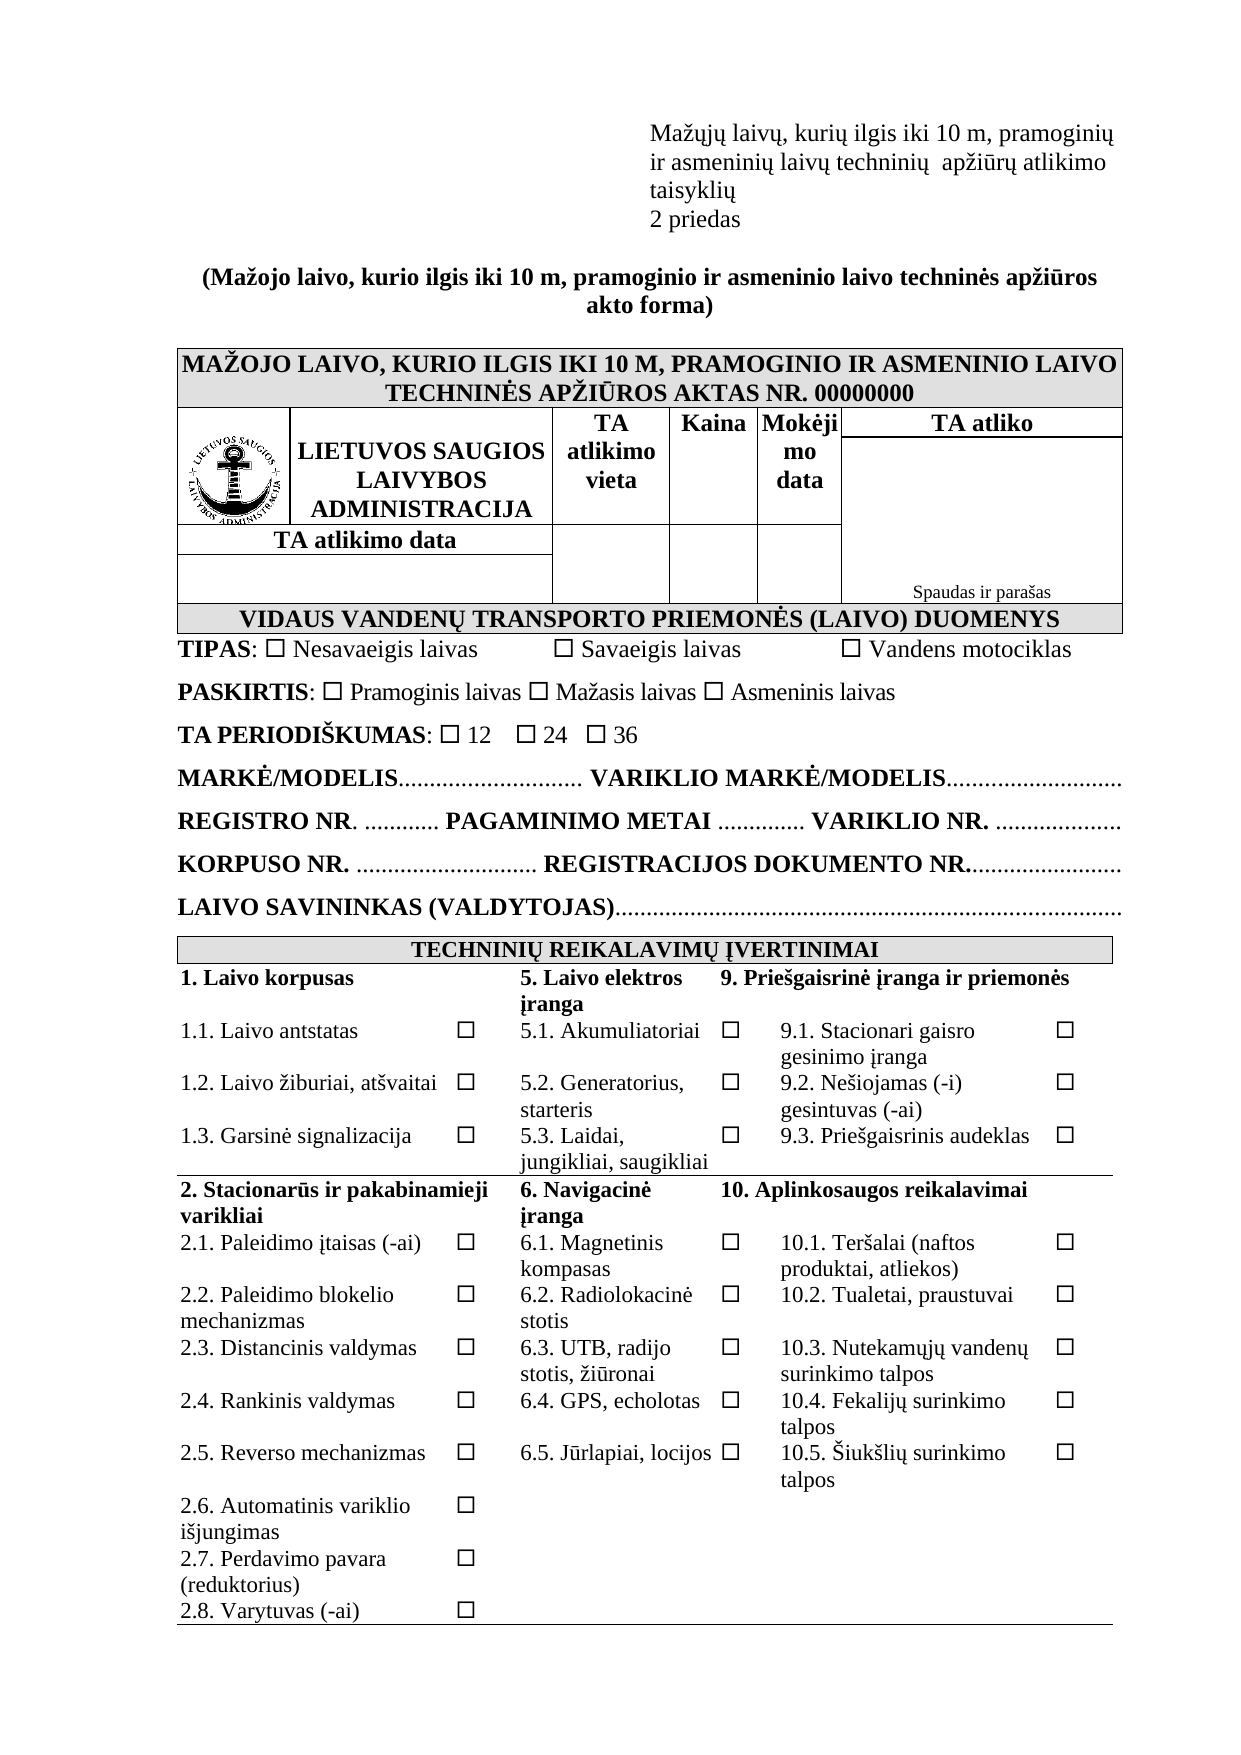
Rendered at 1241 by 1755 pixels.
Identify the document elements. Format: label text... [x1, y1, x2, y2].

table_cell [] [718, 1069, 777, 1122]
table_cell [] [453, 1017, 517, 1069]
table_cell [718, 1492, 777, 1545]
table_cell VIDAUS VANDENŲ TRANSPORTO PRIEMONĖS (LAIVO) DUOMENYS [178, 604, 1122, 633]
table_cell [] [1052, 1334, 1113, 1387]
table_cell [] [1052, 1069, 1113, 1122]
table_cell 9.3. Priešgaisrinis audeklas [778, 1122, 1052, 1175]
table_cell [] [718, 1122, 777, 1175]
table_cell [] [453, 1598, 517, 1624]
table_cell [] [453, 1069, 517, 1122]
table_cell [] [1052, 1017, 1113, 1069]
table_cell [778, 1598, 1052, 1624]
table_cell [] [453, 1387, 517, 1439]
table_cell [758, 525, 841, 603]
table_cell [517, 1492, 717, 1545]
table_cell [] [453, 1334, 517, 1387]
table_cell [178, 555, 552, 603]
table_cell [670, 525, 757, 603]
text MARKĖ/MODELIS VARIKLIO MARKĖ/MODELIS .................... [177, 763, 1122, 792]
table_cell 5. Laivo elektros įranga [517, 964, 717, 1017]
table_cell 10.5. Šiukšlių surinkimo talpos [778, 1439, 1052, 1492]
table_cell 2.5. Reverso mechanizmas [177, 1439, 453, 1492]
table_cell (Lietuvos saugios laivybos administracijos ženklas) [178, 408, 289, 524]
table_cell [1052, 1492, 1113, 1545]
table_cell [] [453, 1492, 517, 1545]
table_cell 5.2. Generatorius, starteris [517, 1069, 717, 1122]
table_cell 6.2. Radiolokacinė stotis [517, 1281, 717, 1334]
table_cell [] [1052, 1122, 1113, 1175]
table_cell [718, 1598, 777, 1624]
table_cell [] [453, 1122, 517, 1175]
table_cell [] [718, 1334, 777, 1387]
table_cell TA atlikimo data [178, 525, 552, 554]
table_cell Kaina [670, 408, 757, 524]
table_cell 10.2. Tualetai, praustuvai [778, 1281, 1052, 1334]
table_cell [] [453, 1281, 517, 1334]
table_cell 1.3. Garsinė signalizacija [177, 1122, 453, 1175]
table_cell [453, 964, 517, 1017]
table_cell 2.4. Rankinis valdymas [177, 1387, 453, 1439]
table_cell [] [1052, 1439, 1113, 1492]
text (Mažojo laivo, kurio ilgis iki 10 m, pramoginio ir asmeninio laivo techninės apžiūros akto forma) [177, 262, 1122, 319]
text PASKIRTIS: [] Pramoginis laivas [] Mažasis laivas [] Asmeninis laivas [177, 677, 1122, 706]
table_cell [] [718, 1439, 777, 1492]
table_cell [517, 1598, 717, 1624]
table_cell [] [1052, 1229, 1113, 1281]
text REGISTRO NR. ............ PAGAMINIMO METAI .............. VARIKLIO NR. [177, 806, 1122, 835]
table_cell [] [718, 1387, 777, 1439]
table_cell [] [453, 1545, 517, 1597]
table_cell [] [718, 1229, 777, 1281]
table_cell 9.2. Nešiojamas (-i) gesintuvas (-ai) [778, 1069, 1052, 1122]
table_cell [718, 1545, 777, 1597]
table_cell 6.4. GPS, echolotas [517, 1387, 717, 1439]
text TIPAS: [] Nesavaeigis laivas [] Savaeigis laivas [] Vandens motociklas [177, 634, 1122, 662]
table_cell [] [1052, 1387, 1113, 1439]
table_cell [778, 1545, 1052, 1597]
text 2 priedas [649, 204, 1122, 233]
table_cell 5.3. Laidai, jungikliai, saugikliai [517, 1122, 717, 1175]
table_cell 2.3. Distancinis valdymas [177, 1334, 453, 1387]
table_cell 10.4. Fekalijų surinkimo talpos [778, 1387, 1052, 1439]
table_cell Mokėjimo data [758, 408, 841, 524]
text taisyklių [649, 176, 1122, 204]
table_cell [] [718, 1281, 777, 1334]
table_cell [] [1052, 1281, 1113, 1334]
table_cell [] [718, 1017, 777, 1069]
table_cell TA atliko [842, 408, 1122, 436]
table_cell 6.1. Magnetinis kompasas [517, 1229, 717, 1281]
table_cell 5.1. Akumuliatoriai [517, 1017, 717, 1069]
table_cell [1052, 1545, 1113, 1597]
table_cell 2.2. Paleidimo blokelio mechanizmas [177, 1281, 453, 1334]
table_cell 10.1. Teršalai (naftos produktai, atliekos) [778, 1229, 1052, 1281]
table_cell 10. Aplinkosaugos reikalavimai [718, 1176, 1113, 1228]
table_cell LIETUVOS SAUGIOS LAIVYBOS ADMINISTRACIJA [291, 408, 552, 524]
text TA PERIODIŠKUMAS: [] 12 [] 24 [] 36 [177, 720, 1122, 749]
table_cell [553, 525, 669, 603]
text KORPUSO NR. ............................. REGISTRACIJOS DOKUMENTO NR. [177, 849, 1122, 878]
table_header TECHNINIŲ REIKALAVIMŲ ĮVERTINIMAI [178, 937, 1112, 963]
table_cell 2.8. Varytuvas (-ai) [177, 1598, 453, 1624]
table_cell 1. Laivo korpusas [177, 964, 453, 1017]
table_cell [517, 1545, 717, 1597]
table_cell [1052, 1598, 1113, 1624]
text Mažųjų laivų, kurių ilgis iki 10 m, pramoginių [649, 118, 1122, 147]
table_cell 2.6. Automatinis variklio išjungimas [177, 1492, 453, 1545]
table_cell 6. Navigacinė įranga [517, 1176, 717, 1228]
table_cell [] [453, 1439, 517, 1492]
table_cell 2. Stacionarūs ir pakabinamieji varikliai [177, 1176, 517, 1228]
table_cell [778, 1492, 1052, 1545]
table_cell 6.3. UTB, radijo stotis, žiūronai [517, 1334, 717, 1387]
table_cell 6.5. Jūrlapiai, locijos [517, 1439, 717, 1492]
table_cell 2.1. Paleidimo įtaisas (-ai) [177, 1229, 453, 1281]
table_cell Spaudas ir parašas [842, 438, 1122, 603]
text LAIVO SAVININKAS (VALDYTOJAS) ............ [177, 892, 1122, 921]
table_cell 1.2. Laivo žiburiai, atšvaitai [177, 1069, 453, 1122]
table_cell TA atlikimo vieta [553, 408, 669, 524]
table_header MAŽOJO LAIVO, KURIO ILGIS IKI 10 M, PRAMOGINIO IR ASMENINIO LAIVO TECHNINĖS APŽIŪROS AKTAS NR. 00000000 [178, 349, 1122, 407]
table_cell [] [453, 1229, 517, 1281]
table_cell 10.3. Nutekamųjų vandenų surinkimo talpos [778, 1334, 1052, 1387]
table_cell 2.7. Perdavimo pavara (reduktorius) [177, 1545, 453, 1597]
table_cell 9. Priešgaisrinė įranga ir priemonės [718, 964, 1113, 1017]
table_cell 1.1. Laivo antstatas [177, 1017, 453, 1069]
table_cell 9.1. Stacionari gaisro gesinimo įranga [778, 1017, 1052, 1069]
text ir asmeninių laivų techninių apžiūrų atlikimo [649, 147, 1122, 176]
